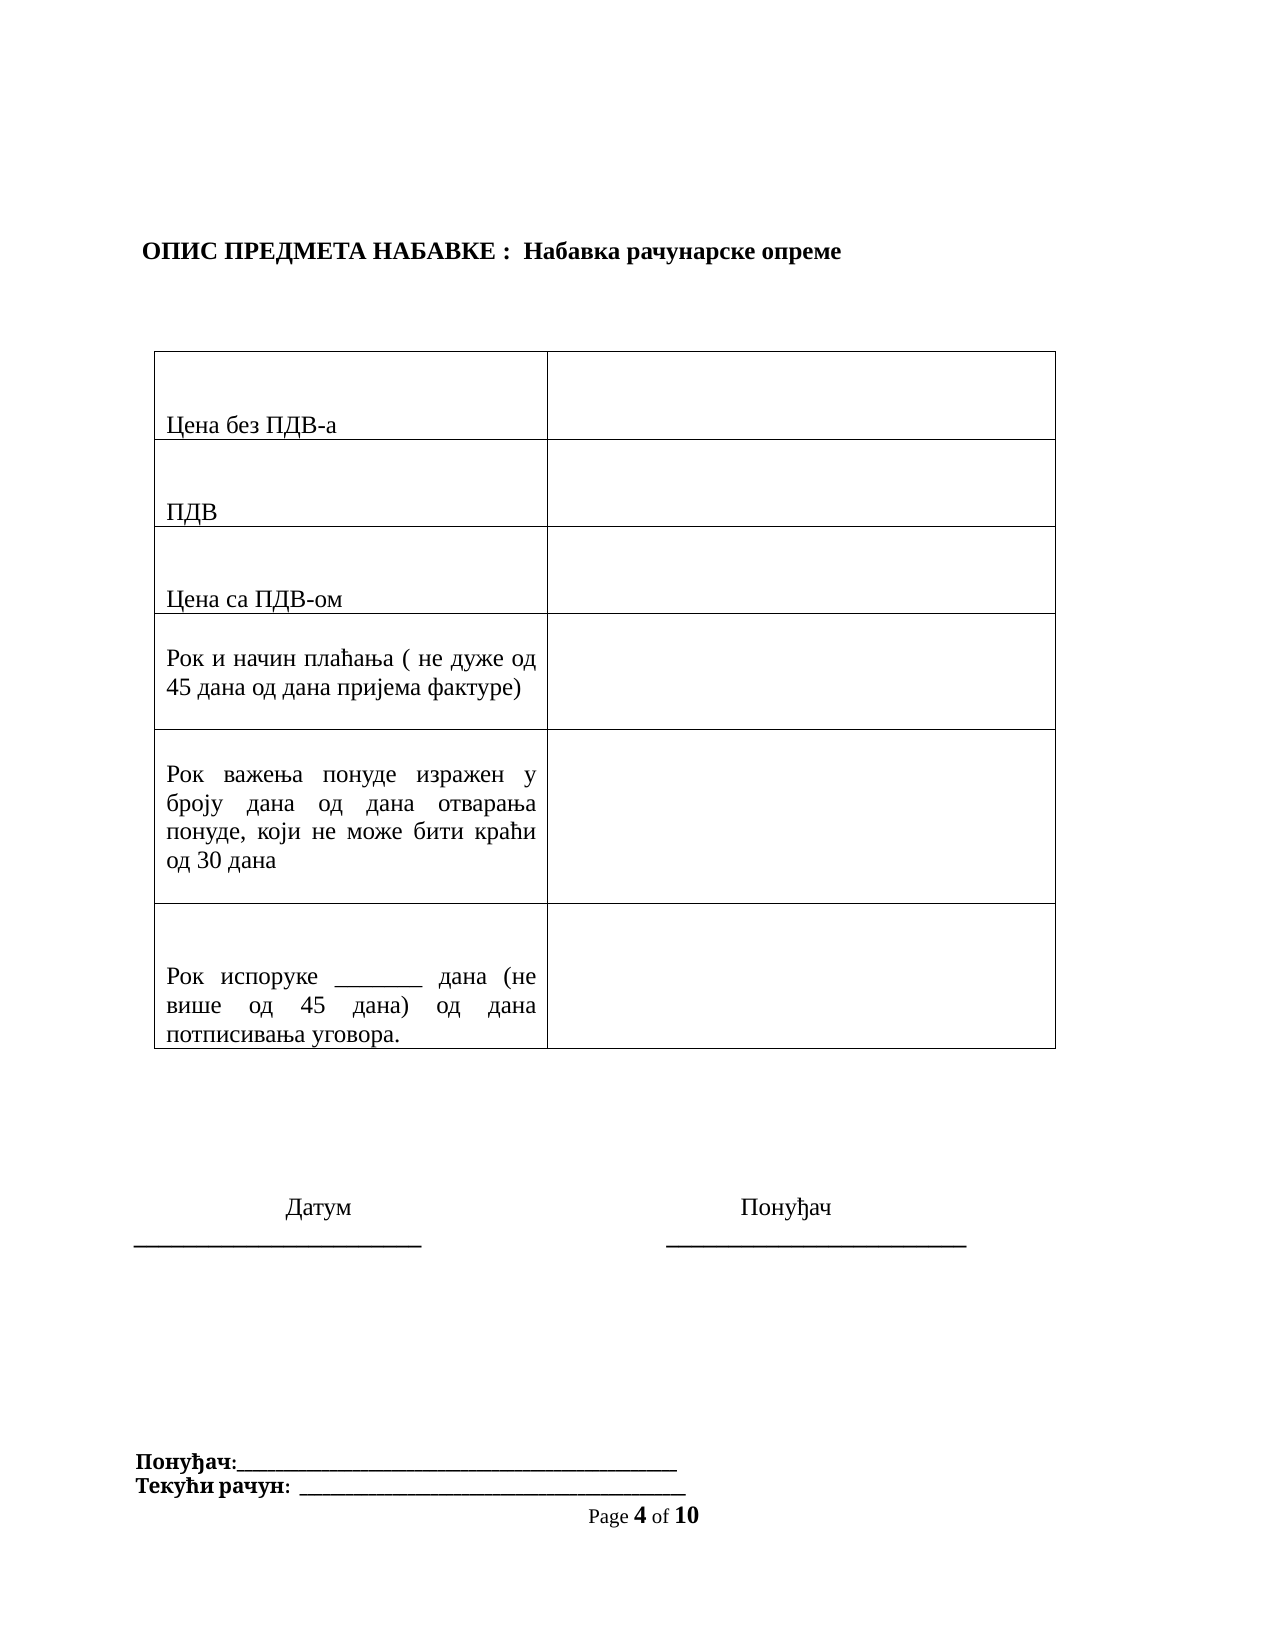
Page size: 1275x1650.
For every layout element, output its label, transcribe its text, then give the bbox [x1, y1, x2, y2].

text ОПИС ПРЕДМЕТА НАБАВКЕ : Набавка рачунарске опреме [135, 236, 1152, 265]
table_cell [548, 440, 1055, 526]
table_cell Цена са ПДВ-ом [155, 527, 547, 613]
table_cell [548, 904, 1055, 1047]
text Датум Понуђач [210, 1192, 1152, 1221]
table_cell ПДВ [155, 440, 547, 526]
table_cell [548, 614, 1055, 729]
table_header Цена без ПДВ-а [155, 352, 547, 438]
table_cell [548, 730, 1055, 903]
text Понуђач:_________________________________________________________ [135, 1451, 1152, 1475]
table_header [548, 352, 1055, 438]
text Текући рачун: __________________________________________________ [135, 1475, 1152, 1499]
table_cell [548, 527, 1055, 613]
text _______________________ ________________________ [135, 1221, 1152, 1250]
table_cell Рок важења понуде изражен у броју дана од дана отварања понуде, који не може бити краћи од 30 дана [155, 730, 547, 903]
table_cell Рок испоруке _______ дана (не више од 45 дана) од дана потписивања уговора. [155, 904, 547, 1047]
table_cell Рок и начин плаћања ( не дуже од 45 дана од дана пријема фактуре) [155, 614, 547, 729]
